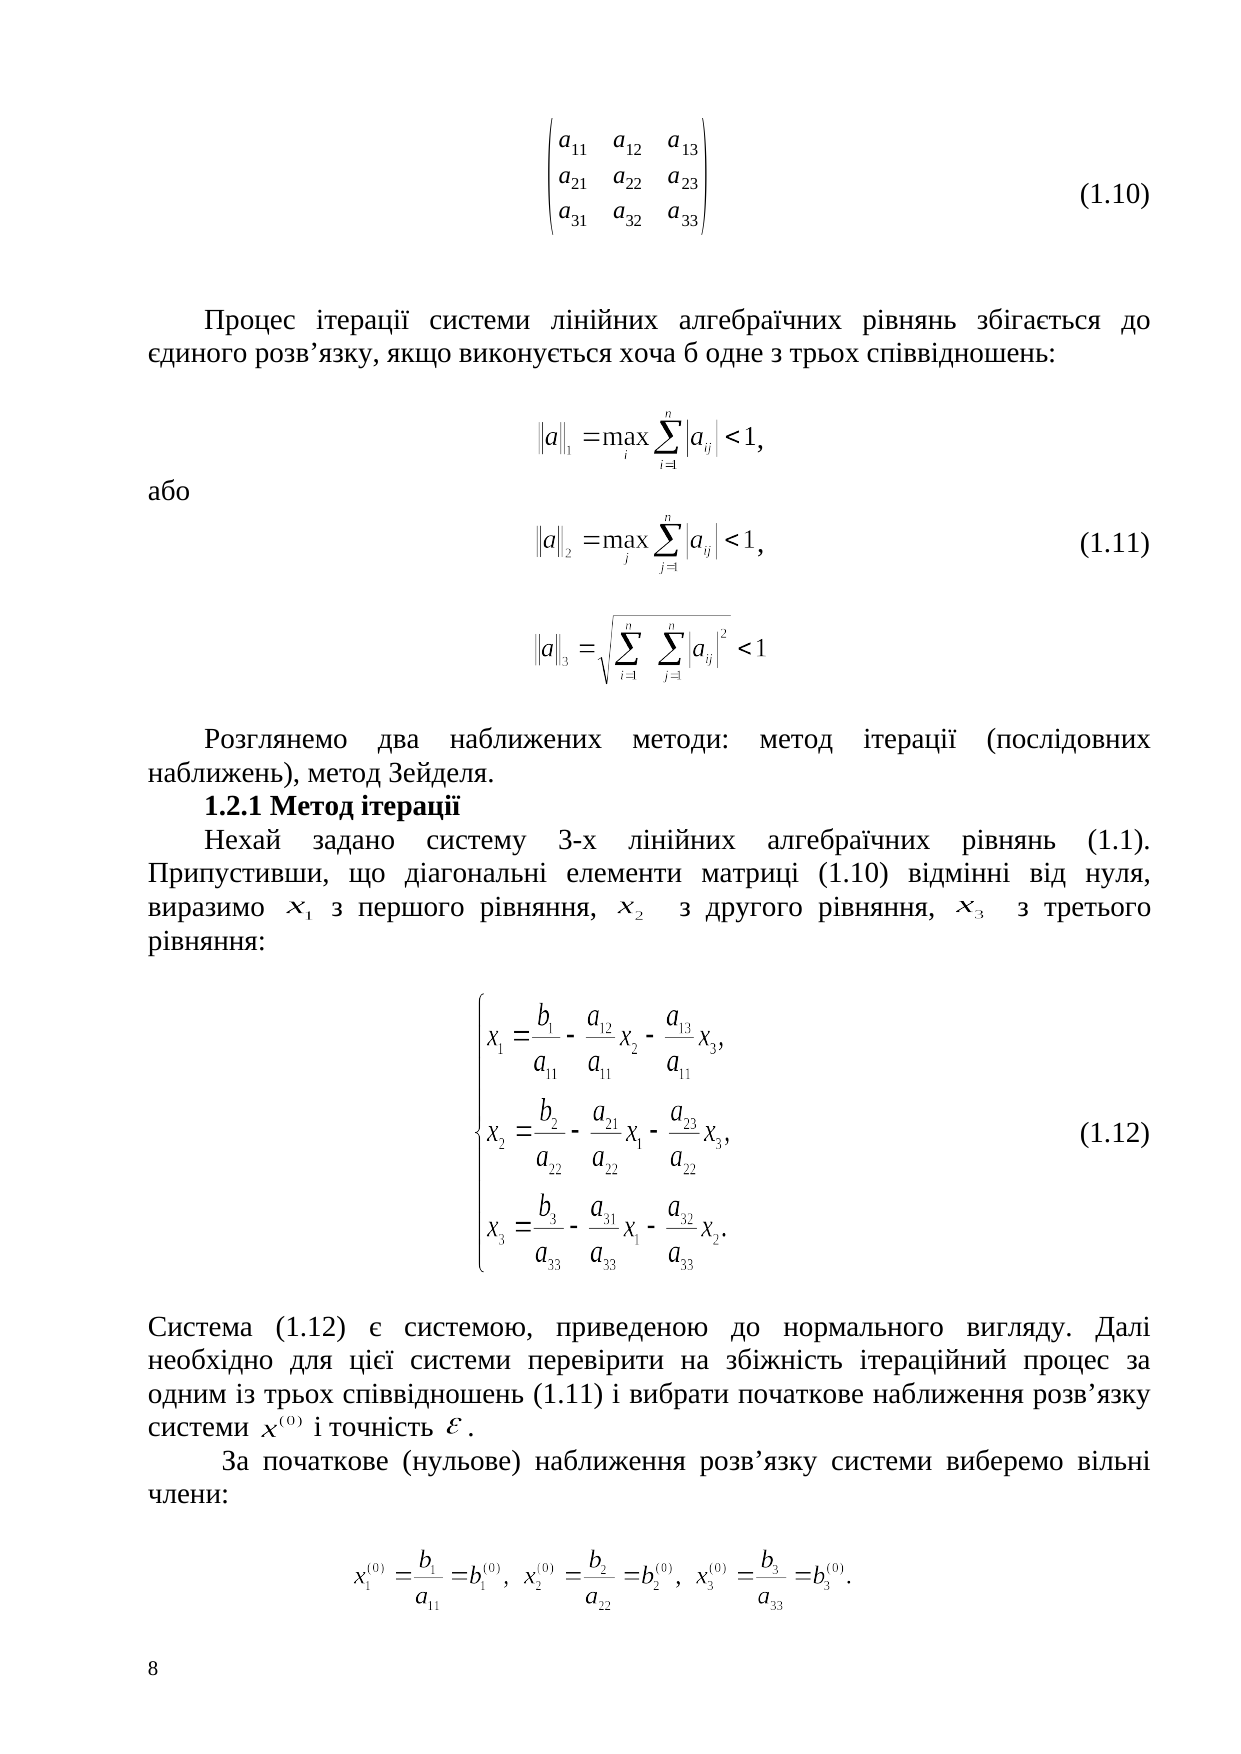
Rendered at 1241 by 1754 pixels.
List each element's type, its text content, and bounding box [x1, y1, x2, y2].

text За початкове (нульове) наближення розв’язку системи виберемо вільні члени: [148, 1443, 1152, 1510]
table_header , [136, 507, 1066, 579]
table_header (1.12) [1066, 990, 1163, 1275]
table_header [136, 1544, 1066, 1613]
text , [148, 402, 1152, 473]
text Система (1.12) є системою, приведеною до нормального вигляду. Далі необхідно для цієї системи перевірити на збіжність ітераційний процес за одним із трьох співвідношень (1.11) і вибрати початкове наближення розв’язку системи і точність . [148, 1309, 1152, 1443]
table_header (1.10) [1066, 118, 1163, 268]
table_header [136, 990, 1066, 1275]
text Розглянемо два наближених методи: метод ітерації (послідовних наближень), метод Зейделя. [148, 721, 1152, 788]
table_header (1.11) [1066, 507, 1163, 578]
text Процес ітерації системи лінійних алгебраїчних рівнянь збігається до єдиного розв’язку, якщо виконується хоча б одне з трьох співвідношень: [148, 302, 1152, 369]
table_header [1066, 1544, 1163, 1613]
text Нехай задано систему 3-х лінійних алгебраїчних рівнянь (1.1). Припустивши, що діагональні елементи матриці (1.10) відмінні від нуля, виразимо з першого рівняння, ­ з другого рівняння, ­ з третього рівняння: [148, 822, 1152, 956]
table_header [136, 118, 1066, 268]
text або [148, 473, 1152, 507]
text 1.2.1 Метод ітерації [148, 788, 1152, 822]
